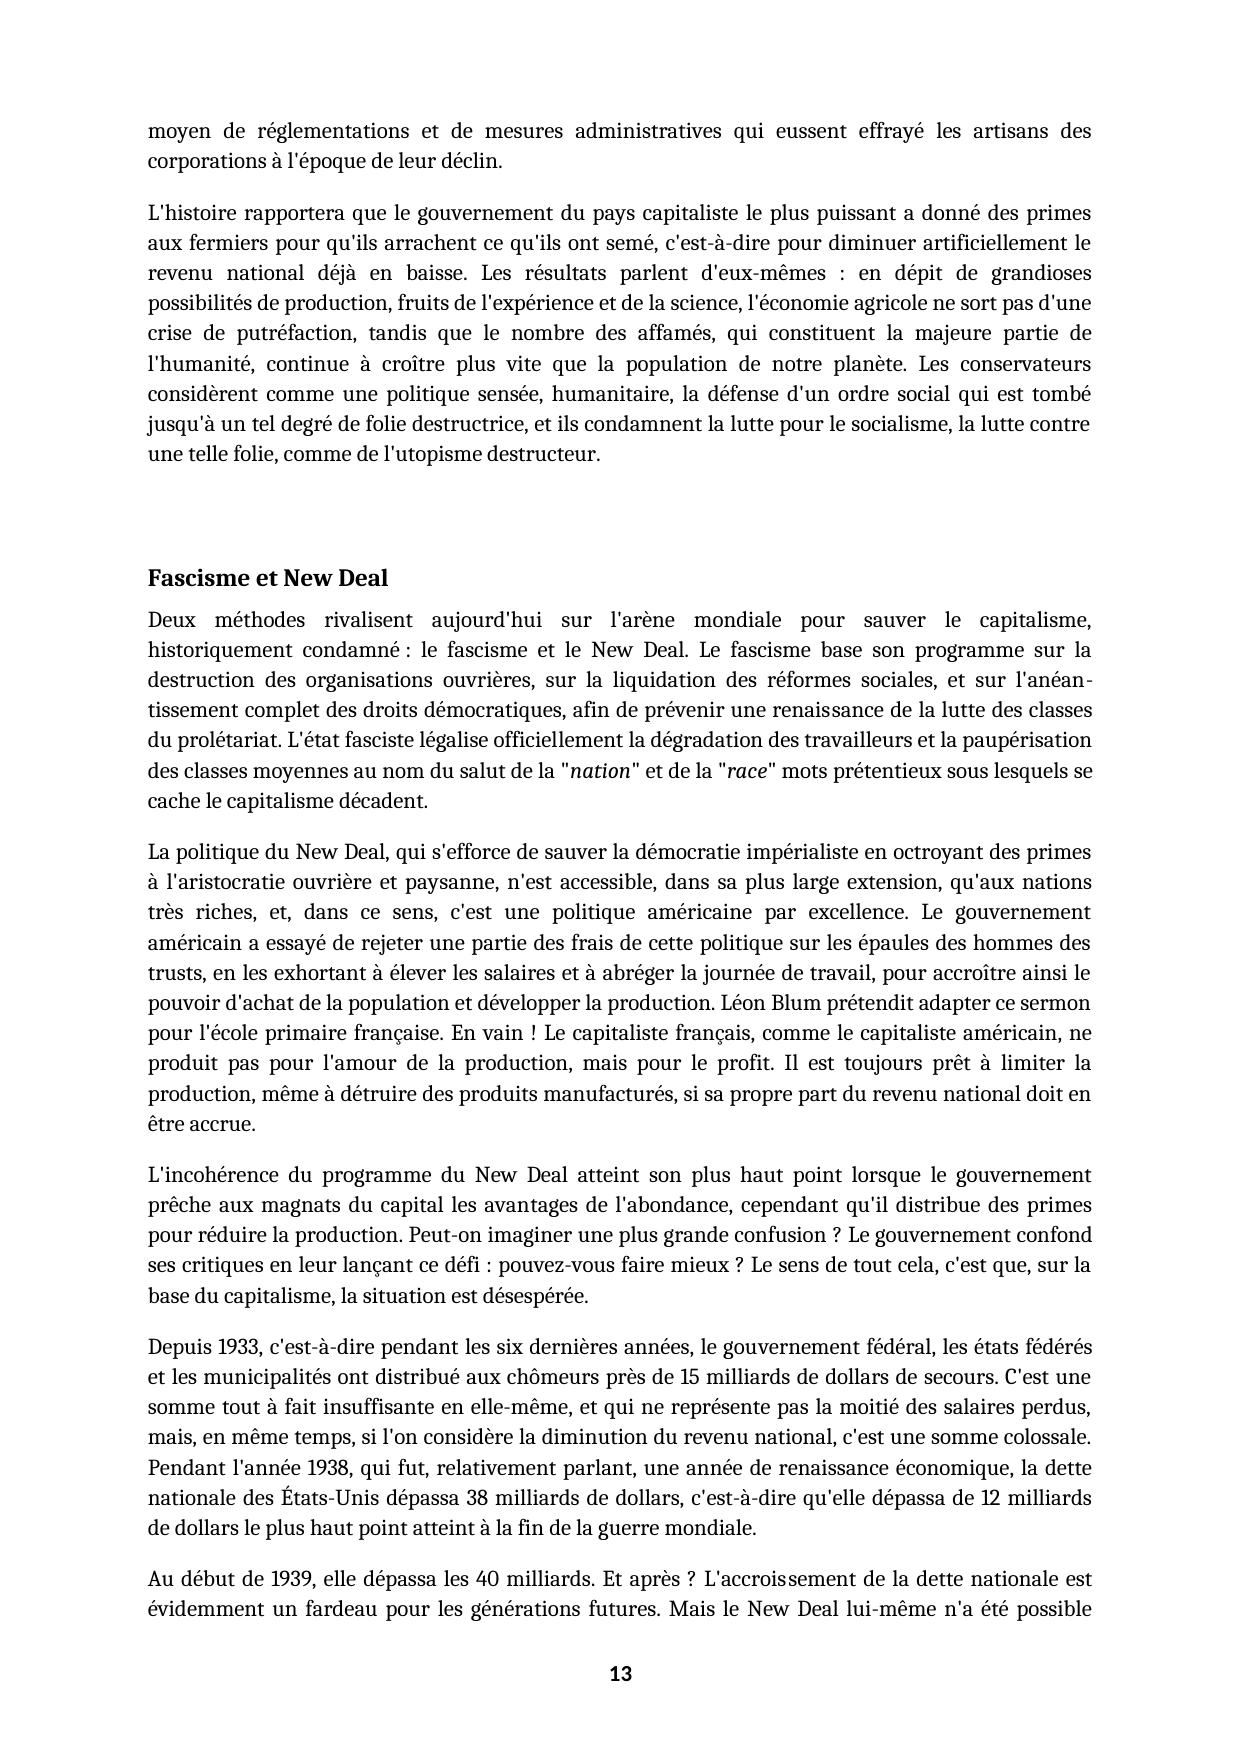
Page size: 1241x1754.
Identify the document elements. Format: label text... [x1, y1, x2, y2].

text moyen de réglementations et de mesures administratives qui eussent effrayé les artisans des corporations à l'époque de leur déclin. [148, 118, 1093, 175]
text Fascisme et New Deal [148, 564, 1093, 593]
text L'incohérence du programme du New Deal atteint son plus haut point lorsque le gouvernement prêche aux magnats du capital les avan­tages de l'abondance, cependant qu'il distribue des primes pour réduire la production. Peut-on imaginer une plus grande confusion ? Le gou­vernement confond ses critiques en leur lançant ce défi : pouvez-vous faire mieux ? Le sens de tout cela, c'est que, sur la base du capitalisme, la situation est désespérée. [148, 1162, 1093, 1309]
text La politique du New Deal, qui s'efforce de sauver la démocratie impérialiste en octroyant des primes à l'aristocratie ouvrière et pay­sanne, n'est accessible, dans sa plus large extension, qu'aux nations très riches, et, dans ce sens, c'est une politique américaine par excellence. Le gouvernement américain a essayé de rejeter une partie des frais de cette politique sur les épaules des hommes des trusts, en les exhortant à élever les salaires et à abréger la journée de travail, pour accroître ainsi le pouvoir d'achat de la population et développer la production. Léon Blum prétendit adapter ce sermon pour l'école primaire française. En vain ! Le capitaliste français, comme le capitaliste américain, ne produit pas pour l'amour de la production, mais pour le profit. Il est toujours prêt à limiter la production, même à détruire des produits manufacturés, si sa propre part du revenu national doit en être accrue. [148, 839, 1093, 1137]
text Depuis 1933, c'est-à-dire pendant les six dernières années, le gou­vernement fédéral, les états fédérés et les municipalités ont distribué aux chômeurs près de 15 milliards de dollars de secours. C'est une somme tout à fait insuffisante en elle-même, et qui ne représente pas la moitié des salaires perdus, mais, en même temps, si l'on considère la diminution du revenu national, c'est une somme colossale. Pendant l'année 1938, qui fut, relativement parlant, une année de renaissance économique, la dette nationale des États-Unis dépassa 38 milliards de dollars, c'est-à-dire qu'elle dépassa de 12 milliards de dollars le plus haut point atteint à la fin de la guerre mondiale. [148, 1333, 1093, 1541]
text L'histoire rapportera que le gouvernement du pays capitaliste le plus puissant a donné des primes aux fermiers pour qu'ils arrachent ce qu'ils ont semé, c'est-à-dire pour diminuer artificiellement le revenu national déjà en baisse. Les résultats parlent d'eux-mêmes : en dépit de grandioses possibilités de production, fruits de l'expérience et de la science, l'économie agricole ne sort pas d'une crise de putréfaction, tandis que le nombre des affamés, qui constituent la majeure partie de l'humanité, continue à croître plus vite que la population de notre planète. Les conservateurs considèrent comme une politique sensée, humanitaire, la défense d'un ordre social qui est tombé jusqu'à un tel degré de folie destructrice, et ils condamnent la lutte pour le socialisme, la lutte contre une telle folie, comme de l'utopisme destructeur. [148, 199, 1093, 467]
text Deux méthodes rivalisent aujourd'hui sur l'arène mondiale pour sauver le capitalisme, historiquement condamné : le fascisme et le New Deal. Le fascisme base son programme sur la destruction des organisa­tions ouvrières, sur la liquidation des réformes sociales, et sur l'anéan­tissement complet des droits démocratiques, afin de prévenir une renais­sance de la lutte des classes du prolétariat. L'état fasciste légalise officiel­lement la dégradation des travailleurs et la paupérisation des classes moyennes au nom du salut de la "nation" et de la "race" mots pré­tentieux sous lesquels se cache le capitalisme décadent. [148, 606, 1093, 814]
text Au début de 1939, elle dépassa les 40 milliards. Et après ? L'accrois­sement de la dette nationale est évidemment un fardeau pour les générations futures. Mais le New Deal lui-même n'a été possible [148, 1566, 1093, 1622]
